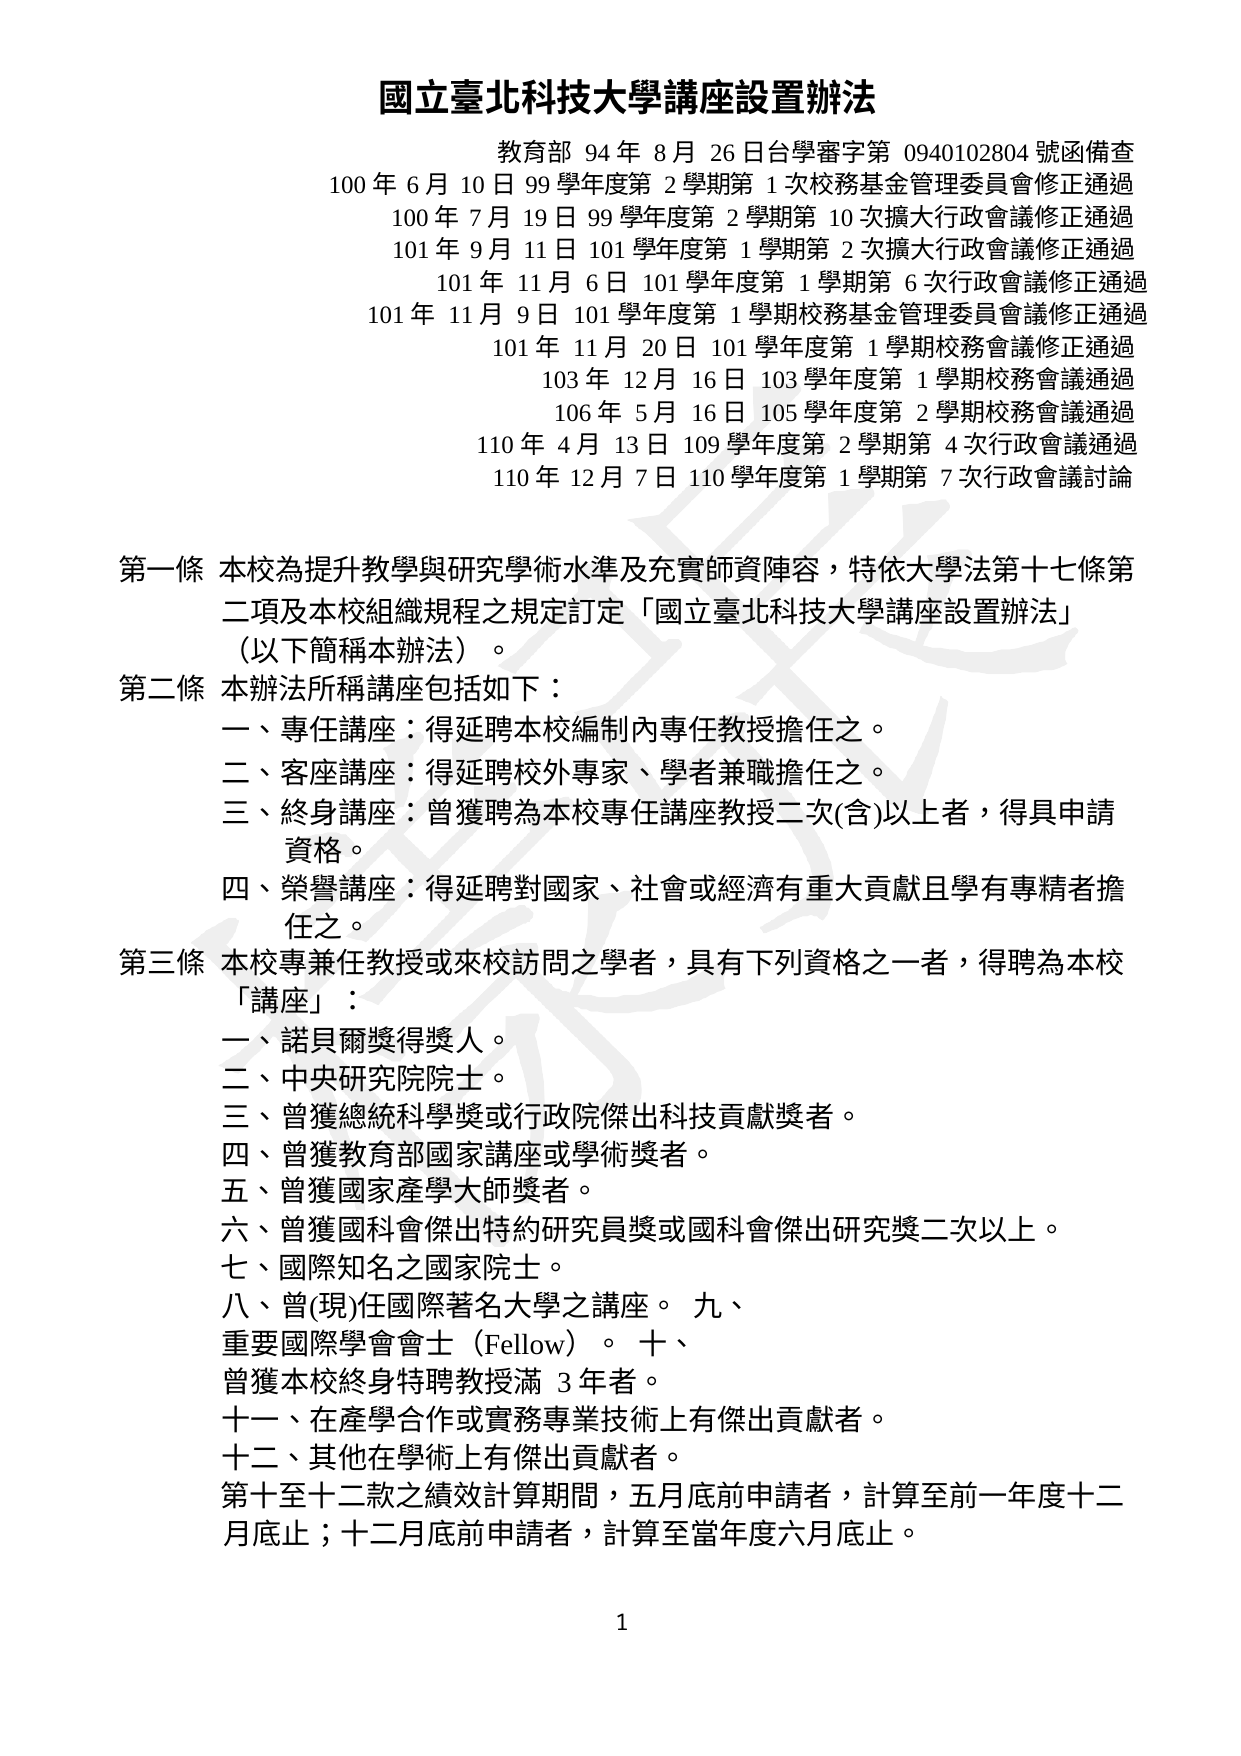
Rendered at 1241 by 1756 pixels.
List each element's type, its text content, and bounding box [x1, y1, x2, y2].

list 年 7 月 19 日 99 學年度第 2 學期第 10 次擴大行政會議修正通過 [391, 200, 1149, 233]
text 第三條 本校專兼任教授或來校訪問之學者，具有下列資格之一者，得聘為本校 [537, 945, 584, 981]
text 五、曾獲國家產學大師獎者。 [359, 1172, 457, 1208]
text 「講座」： [549, 981, 573, 992]
text 三、終身講座：曾獲聘為本校專任講座教授二次(含)以上者，得具申請資格。 [221, 793, 424, 869]
text [1060, 631, 1149, 669]
text [520, 631, 650, 669]
text 三、終身講座：曾獲聘為本校專任講座教授二次(含)以上者，得具申請資格。 [792, 793, 1137, 869]
text 四、榮譽講座：得延聘對國家、社會或經濟有重大貢獻且學有專精者擔任之。 [439, 869, 492, 896]
text 「講座」： [476, 981, 556, 1019]
text 「講座」： [297, 981, 493, 1019]
text 「講座」： [264, 981, 304, 1000]
text 第三條 本校專兼任教授或來校訪問之學者，具有下列資格之一者，得聘為本校 [401, 945, 503, 981]
text [924, 631, 1065, 651]
text 「講座」： [221, 981, 269, 1019]
text 101 年 11 月 20 日 101 學年度第 1 學期校務會議修正通過 [486, 330, 1141, 363]
text 「講座」： [576, 981, 1149, 1019]
text 101 年 11 月 6 日 101 學年度第 1 學期第 6 次行政會議修正通過 [436, 265, 1149, 298]
text 「講座」： [579, 981, 680, 997]
text 三、終身講座：曾獲聘為本校專任講座教授二次(含)以上者，得具申請資格。 [440, 793, 810, 869]
text 101 年 11 月 9 日 101 學年度第 1 學期校務基金管理委員會議修正通過 [367, 298, 1149, 330]
text 八、曾(現)任國際著名大學之講座。 九、重要國際學會會士（Fellow）。 十、曾獲本校終身特聘教授滿 3 年者。 [221, 1286, 724, 1400]
text 一、專任講座：得延聘本校編制內專任教授擔任之。二、客座講座：得延聘校外專家、學者兼職擔任之。 [221, 707, 634, 791]
text 「講座」： [285, 992, 300, 1004]
text [623, 669, 795, 707]
text 第一條 本校為提升教學與研究學術水準及充實師資陣容，特依大學法第十七條第二項及本校組織規程之規定訂定「國立臺北科技大學講座設置辦法」 [719, 547, 803, 605]
text 一、專任講座：得延聘本校編制內專任教授擔任之。二、客座講座：得延聘校外專家、學者兼職擔任之。 [830, 707, 919, 780]
text 103 年 12 月 16 日 103 學年度第 1 學期校務會議通過 [535, 363, 1141, 395]
text [791, 631, 947, 669]
text 100 年 6 月 10 日 99 學年度第 2 學期第 1 次校務基金管理委員會修正通過 [328, 167, 1149, 200]
text 第十至十二款之績效計算期間，五月底前申請者，計算至前一年度十二月底止；十二月底前申請者，計算至當年度六月底止。 [220, 1476, 1149, 1552]
text 六、曾獲國科會傑出特約研究員獎或國科會傑出研究獎二次以上。七、國際知名之國家院士。 [220, 1210, 1093, 1286]
text 110 年 4 月 13 日 109 學年度第 2 學期第 4 次行政會議通過 [474, 428, 744, 460]
text 110 年 4 月 13 日 109 學年度第 2 學期第 4 次行政會議通過 [734, 428, 1141, 460]
text 五、曾獲國家產學大師獎者。 [220, 1172, 355, 1208]
text （以下簡稱本辦法）。 [221, 631, 537, 669]
text 三、終身講座：曾獲聘為本校專任講座教授二次(含)以上者，得具申請資格。 [405, 793, 474, 858]
text 三、曾獲總統科學奬或行政院傑出科技貢獻獎者。四、曾獲教育部國家講座或學術獎者。 [336, 1097, 421, 1172]
text 教育部 94 年 8 月 26 日台學審字第 0940102804 號函備查 [489, 135, 1143, 167]
text 一、專任講座：得延聘本校編制內專任教授擔任之。二、客座講座：得延聘校外專家、學者兼職擔任之。 [611, 707, 878, 791]
text 第一條 本校為提升教學與研究學術水準及充實師資陣容，特依大學法第十七條第二項及本校組織規程之規定訂定「國立臺北科技大學講座設置辦法」 [829, 547, 1137, 631]
text [774, 631, 808, 648]
text 一、專任講座：得延聘本校編制內專任教授擔任之。二、客座講座：得延聘校外專家、學者兼職擔任之。 [678, 747, 760, 791]
text 五、曾獲國家產學大師獎者。 [455, 1172, 1149, 1208]
text 一、諾貝爾獎得獎人。二、中央研究院院士。 [304, 1021, 505, 1097]
text 第三條 本校專兼任教授或來校訪問之學者，具有下列資格之一者，得聘為本校 [228, 945, 416, 981]
text 十一、在產學合作或實務專業技術上有傑出貢獻者。十二、其他在學術上有傑出貢獻者。 [221, 1400, 894, 1476]
text 110 年 12 月 7 日 110 學年度第 1 學期第 7 次行政會議討論 [118, 460, 713, 493]
text 一、諾貝爾獎得獎人。二、中央研究院院士。 [464, 1046, 528, 1097]
text 第一條 本校為提升教學與研究學術水準及充實師資陣容，特依大學法第十七條第二項及本校組織規程之規定訂定「國立臺北科技大學講座設置辦法」 [558, 602, 623, 631]
text 三、曾獲總統科學奬或行政院傑出科技貢獻獎者。四、曾獲教育部國家講座或學術獎者。 [221, 1097, 344, 1172]
text [792, 669, 1149, 707]
text 第三條 本校專兼任教授或來校訪問之學者，具有下列資格之一者，得聘為本校 [118, 945, 229, 981]
text 三、曾獲總統科學奬或行政院傑出科技貢獻獎者。四、曾獲教育部國家講座或學術獎者。 [380, 1097, 530, 1172]
text 一、諾貝爾獎得獎人。二、中央研究院院士。 [221, 1037, 311, 1097]
text 第三條 本校專兼任教授或來校訪問之學者，具有下列資格之一者，得聘為本校 [586, 945, 1149, 981]
text 四、榮譽講座：得延聘對國家、社會或經濟有重大貢獻且學有專精者擔任之。 [437, 869, 1149, 945]
text 三、曾獲總統科學奬或行政院傑出科技貢獻獎者。四、曾獲教育部國家講座或學術獎者。 [538, 1097, 890, 1172]
text 第二條 本辦法所稱講座包括如下： [118, 669, 640, 707]
text 第一條 本校為提升教學與研究學術水準及充實師資陣容，特依大學法第十七條第二項及本校組織規程之規定訂定「國立臺北科技大學講座設置辦法」 [118, 547, 742, 631]
text 四、榮譽講座：得延聘對國家、社會或經濟有重大貢獻且學有專精者擔任之。 [221, 869, 449, 945]
text 國立臺北科技大學講座設置辦法 [106, 75, 1149, 120]
text [653, 631, 775, 669]
text 第一條 本校為提升教學與研究學術水準及充實師資陣容，特依大學法第十七條第二項及本校組織規程之規定訂定「國立臺北科技大學講座設置辦法」 [760, 547, 892, 631]
text 106 年 5 月 16 日 105 學年度第 2 學期校務會議通過 [548, 395, 753, 428]
list 年 9 月 11 日 101 學年度第 1 學期第 2 次擴大行政會議修正通過 [392, 233, 1149, 265]
text 110 年 12 月 7 日 110 學年度第 1 學期第 7 次行政會議討論 [701, 460, 783, 493]
text 110 年 12 月 7 日 110 學年度第 1 學期第 7 次行政會議討論 [789, 460, 1149, 493]
text 一、諾貝爾獎得獎人。二、中央研究院院士。 [221, 1021, 269, 1063]
text 106 年 5 月 16 日 105 學年度第 2 學期校務會議通過 [766, 395, 1141, 428]
